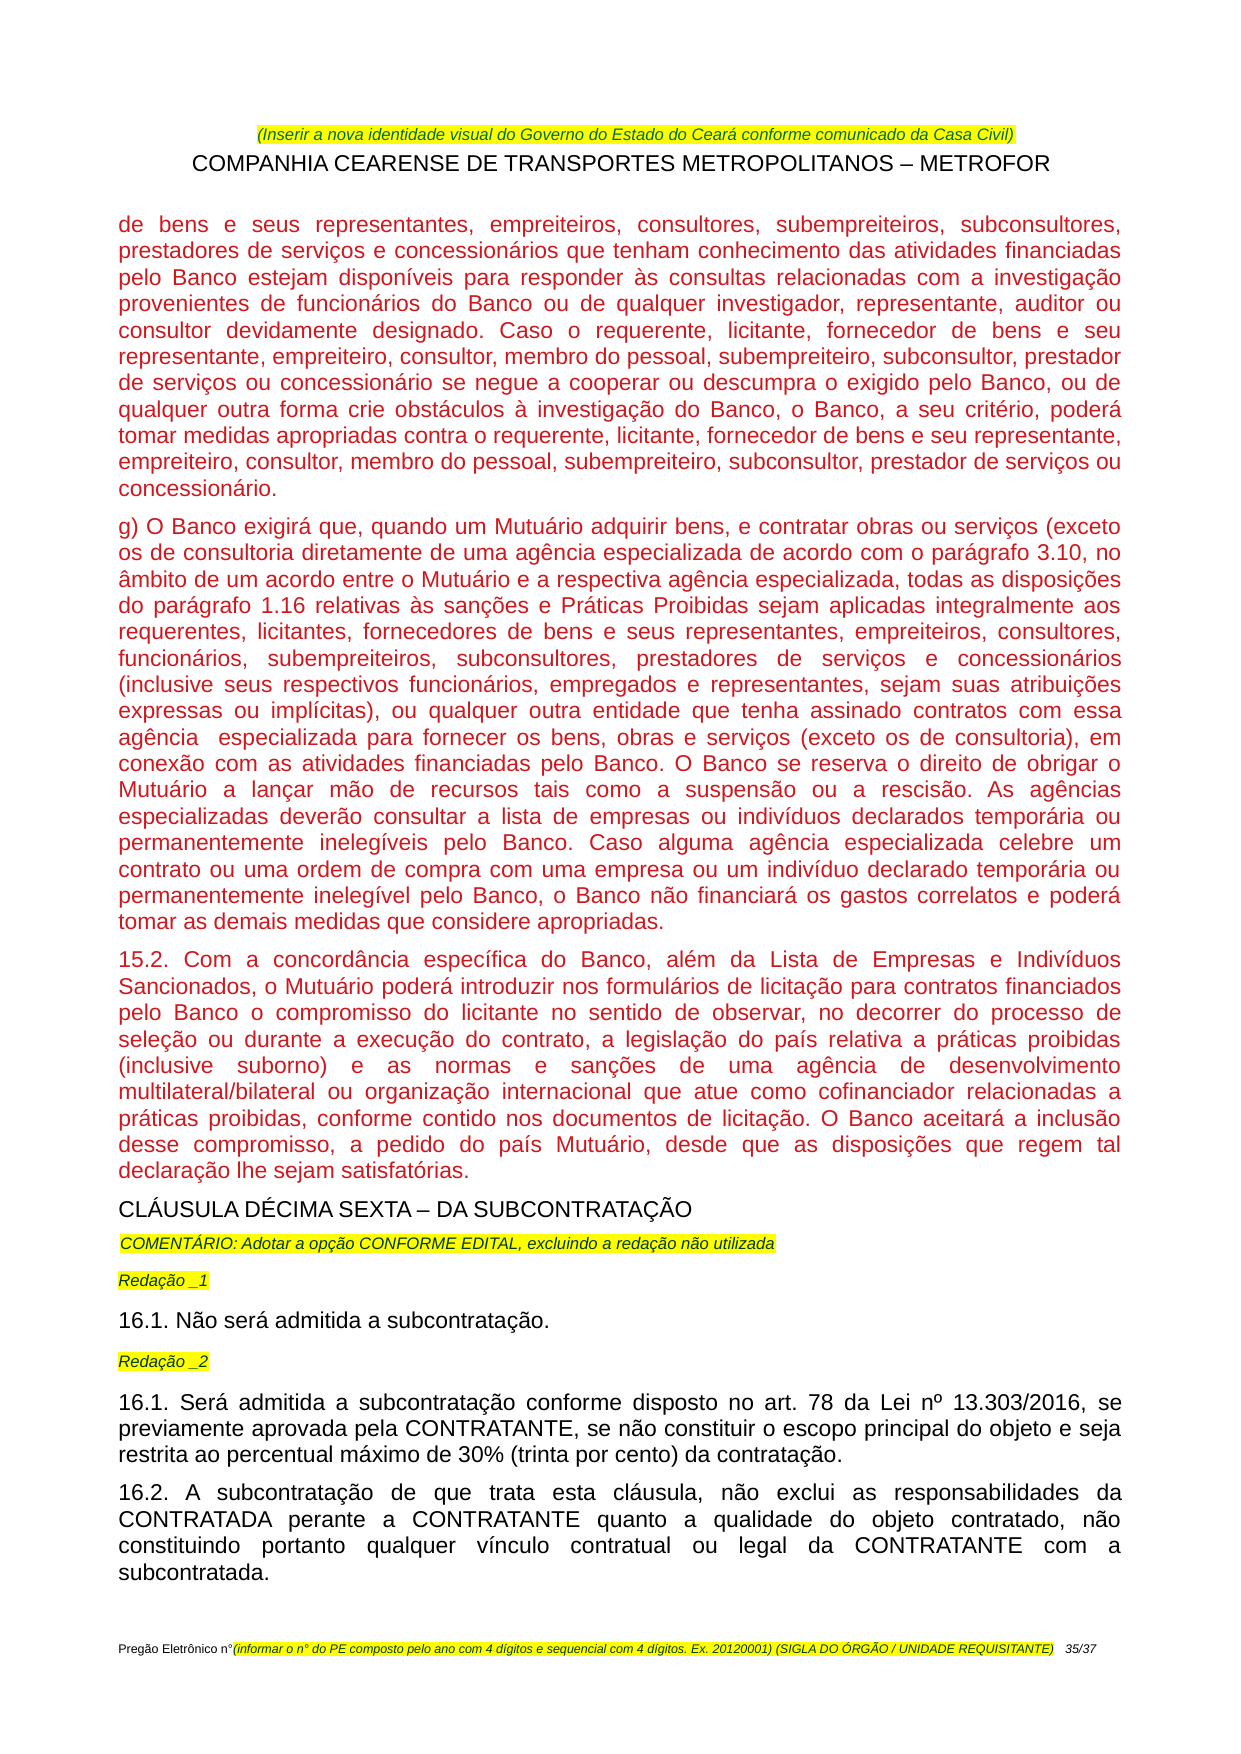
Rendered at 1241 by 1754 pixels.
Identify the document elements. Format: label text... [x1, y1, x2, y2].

text 15.2. Com a concordância específica do Banco, além da Lista de Empresas e Indivíduos Sancionados, o Mutuário poderá introduzir nos formulários de licitação para contratos financiados pelo Banco o compromisso do licitante no sentido de observar, no decorrer do processo de seleção ou durante a execução do contrato, a legislação do país relativa a práticas proibidas (inclusive suborno) e as normas e sanções de uma agência de desenvolvimento multilateral/bilateral ou organização internacional que atue como cofinanciador relacionadas a práticas proibidas, conforme contido nos documentos de licitação. O Banco aceitará a inclusão desse compromisso, a pedido do país Mutuário, desde que as disposições que regem tal declaração lhe sejam satisfatórias. [118, 946, 1122, 1184]
text 16.1. Será admitida a subcontratação conforme disposto no art. 78 da Lei nº 13.303/2016, se previamente aprovada pela CONTRATANTE, se não constituir o escopo principal do objeto e seja restrita ao percentual máximo de 30% (trinta por cento) da contratação. [118, 1388, 1122, 1467]
text 16.2. A subcontratação de que trata esta cláusula, não exclui as responsabilidades da CONTRATADA perante a CONTRATANTE quanto a qualidade do objeto contratado, não constituindo portanto qualquer vínculo contratual ou legal da CONTRATANTE com a subcontratada. [118, 1479, 1122, 1585]
text 16.1. Não será admitida a subcontratação. [118, 1307, 1122, 1334]
text Redação _1 [118, 1271, 1123, 1290]
text de bens e seus representantes, empreiteiros, consultores, subempreiteiros, subconsultores, prestadores de serviços e concessionários que tenham conhecimento das atividades financiadas pelo Banco estejam disponíveis para responder às consultas relacionadas com a investigação provenientes de funcionários do Banco ou de qualquer investigador, representante, auditor ou consultor devidamente designado. Caso o requerente, licitante, fornecedor de bens e seu representante, empreiteiro, consultor, membro do pessoal, subempreiteiro, subconsultor, prestador de serviços ou concessionário se negue a cooperar ou descumpra o exigido pelo Banco, ou de qualquer outra forma crie obstáculos à investigação do Banco, o Banco, a seu critério, poderá tomar medidas apropriadas contra o requerente, licitante, fornecedor de bens e seu representante, empreiteiro, consultor, membro do pessoal, subempreiteiro, subconsultor, prestador de serviços ou concessionário. [118, 211, 1122, 501]
text COMENTÁRIO: Adotar a opção CONFORME EDITAL, excluindo a redação não utilizada [120, 1234, 1122, 1253]
text CLÁUSULA DÉCIMA SEXTA – DA SUBCONTRATAÇÃO [118, 1196, 1122, 1222]
text g) O Banco exigirá que, quando um Mutuário adquirir bens, e contratar obras ou serviços (exceto os de consultoria diretamente de uma agência especializada de acordo com o parágrafo 3.10, no âmbito de um acordo entre o Mutuário e a respectiva agência especializada, todas as disposições do parágrafo 1.16 relativas às sanções e Práticas Proibidas sejam aplicadas integralmente aos requerentes, licitantes, fornecedores de bens e seus representantes, empreiteiros, consultores, funcionários, subempreiteiros, subconsultores, prestadores de serviços e concessionários (inclusive seus respectivos funcionários, empregados e representantes, sejam suas atribuições expressas ou implícitas), ou qualquer outra entidade que tenha assinado contratos com essa agência especializada para fornecer os bens, obras e serviços (exceto os de consultoria), em conexão com as atividades financiadas pelo Banco. O Banco se reserva o direito de obrigar o Mutuário a lançar mão de recursos tais como a suspensão ou a rescisão. As agências especializadas deverão consultar a lista de empresas ou indivíduos declarados temporária ou permanentemente inelegíveis pelo Banco. Caso alguma agência especializada celebre um contrato ou uma ordem de compra com uma empresa ou um indivíduo declarado temporária ou permanentemente inelegível pelo Banco, o Banco não financiará os gastos correlatos e poderá tomar as demais medidas que considere apropriadas. [118, 513, 1122, 934]
text Redação _2 [118, 1352, 1123, 1371]
